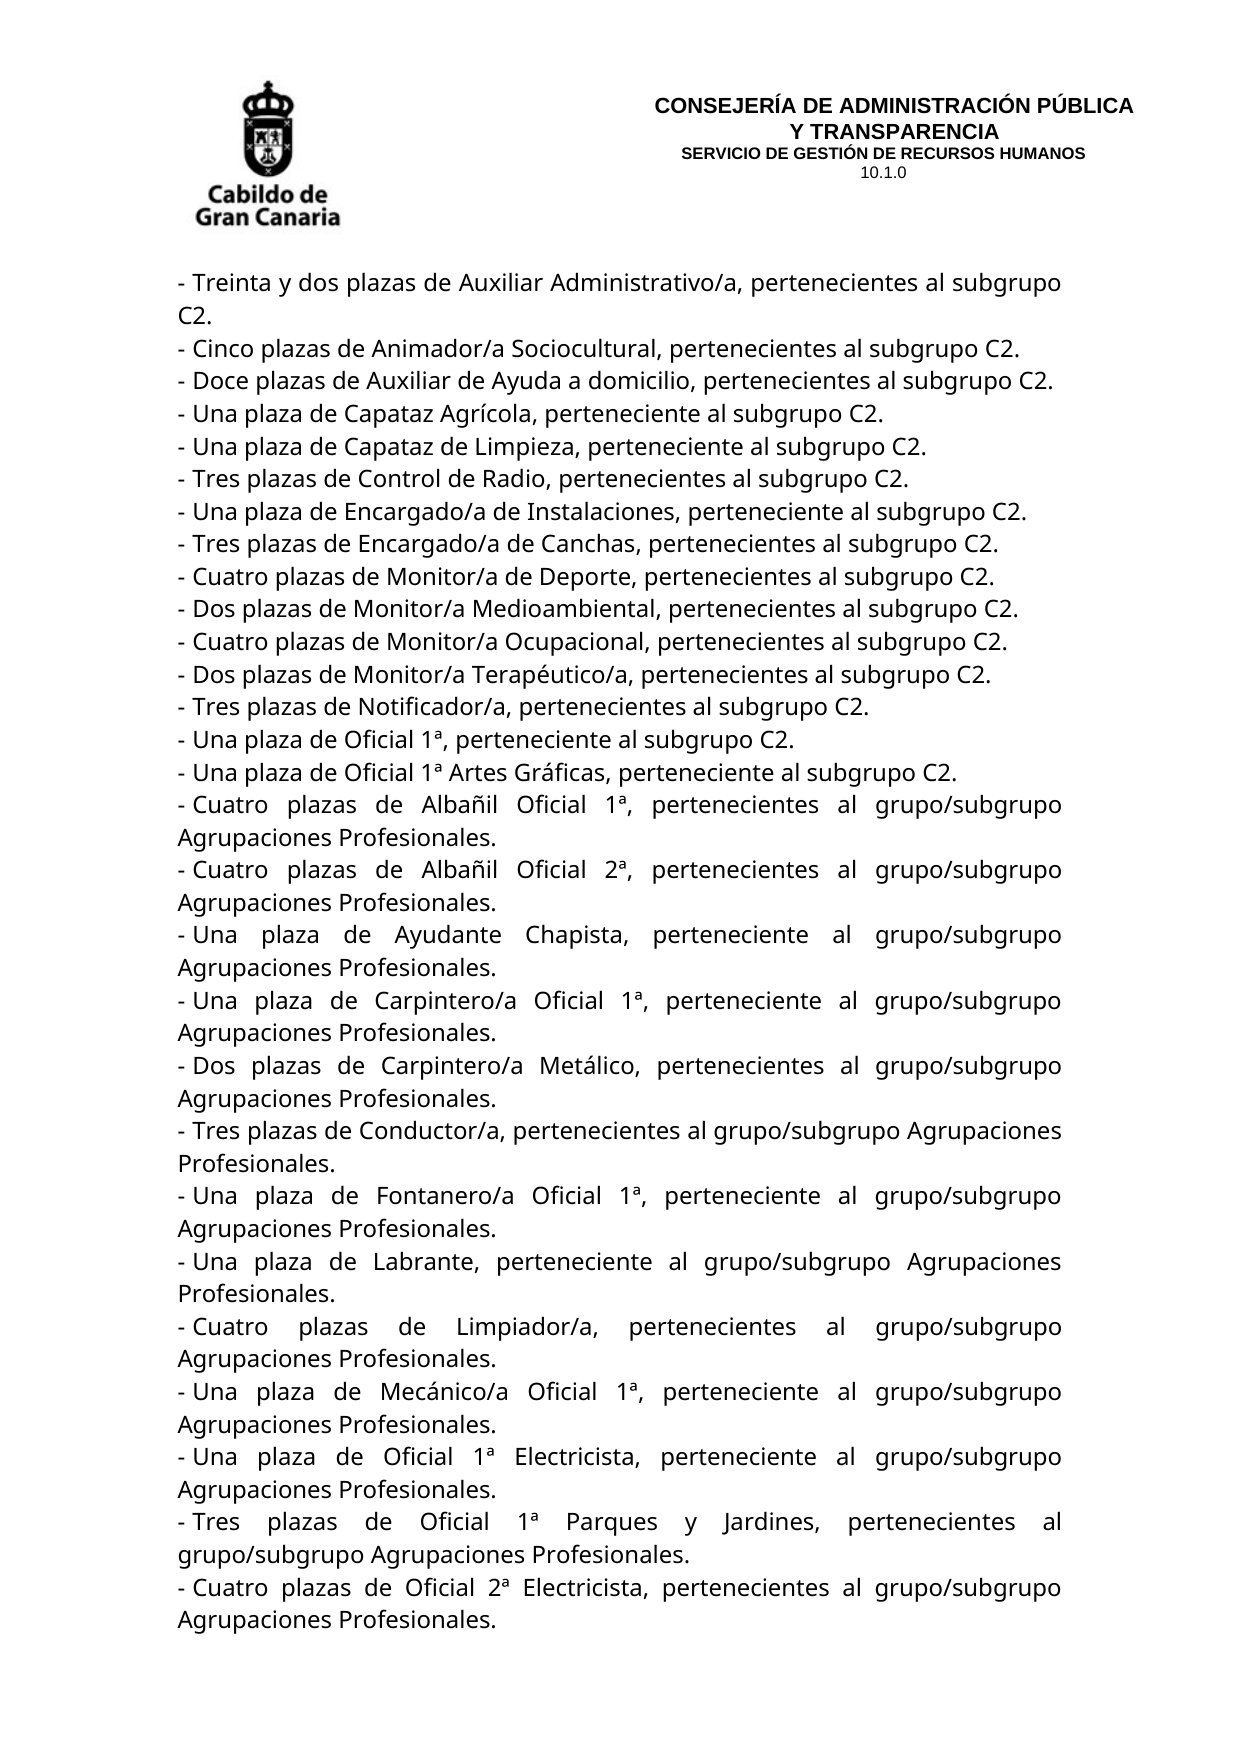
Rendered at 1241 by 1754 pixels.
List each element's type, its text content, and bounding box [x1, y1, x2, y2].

text - Cuatro plazas de Albañil Oficial 2ª, pertenecientes al grupo/subgrupo Agrupaciones Profesionales. [177, 853, 1063, 918]
text - Doce plazas de Auxiliar de Ayuda a domicilio, pertenecientes al subgrupo C2. [177, 364, 1063, 397]
text - Una plaza de Capataz Agrícola, perteneciente al subgrupo C2. [177, 397, 1063, 429]
text - Una plaza de Oficial 1ª, perteneciente al subgrupo C2. [177, 723, 1063, 755]
text - Una plaza de Fontanero/a Oficial 1ª, perteneciente al grupo/subgrupo Agrupaciones Profesionales. [177, 1179, 1063, 1244]
text - Una plaza de Oficial 1ª Electricista, perteneciente al grupo/subgrupo Agrupaciones Profesionales. [177, 1440, 1063, 1505]
text - Una plaza de Mecánico/a Oficial 1ª, perteneciente al grupo/subgrupo Agrupaciones Profesionales. [177, 1375, 1063, 1440]
text - Tres plazas de Control de Radio, pertenecientes al subgrupo C2. [177, 462, 1063, 494]
text - Una plaza de Oficial 1ª Artes Gráficas, perteneciente al subgrupo C2. [177, 755, 1063, 788]
text - Cuatro plazas de Oficial 2ª Electricista, pertenecientes al grupo/subgrupo Agrupaciones Profesionales. [177, 1570, 1063, 1636]
text - Dos plazas de Monitor/a Medioambiental, pertenecientes al subgrupo C2. [177, 592, 1063, 625]
text - Una plaza de Ayudante Chapista, perteneciente al grupo/subgrupo Agrupaciones Profesionales. [177, 918, 1063, 983]
text - Una plaza de Carpintero/a Oficial 1ª, perteneciente al grupo/subgrupo Agrupaciones Profesionales. [177, 983, 1063, 1049]
text - Tres plazas de Conductor/a, pertenecientes al grupo/subgrupo Agrupaciones Profesionales. [177, 1114, 1063, 1179]
text - Cuatro plazas de Limpiador/a, pertenecientes al grupo/subgrupo Agrupaciones Profesionales. [177, 1309, 1063, 1375]
text - Dos plazas de Monitor/a Terapéutico/a, pertenecientes al subgrupo C2. [177, 657, 1063, 690]
text - Una plaza de Encargado/a de Instalaciones, perteneciente al subgrupo C2. [177, 494, 1063, 527]
text - Una plaza de Labrante, perteneciente al grupo/subgrupo Agrupaciones Profesionales. [177, 1244, 1063, 1309]
text - Tres plazas de Notificador/a, pertenecientes al subgrupo C2. [177, 690, 1063, 723]
text - Tres plazas de Oficial 1ª Parques y Jardines, pertenecientes al grupo/subgrupo Agrupaciones Profesionales. [177, 1505, 1063, 1570]
text - Una plaza de Capataz de Limpieza, perteneciente al subgrupo C2. [177, 429, 1063, 462]
text - Dos plazas de Carpintero/a Metálico, pertenecientes al grupo/subgrupo Agrupaciones Profesionales. [177, 1049, 1063, 1114]
text - Cuatro plazas de Albañil Oficial 1ª, pertenecientes al grupo/subgrupo Agrupaciones Profesionales. [177, 788, 1063, 853]
text - Tres plazas de Encargado/a de Canchas, pertenecientes al subgrupo C2. [177, 527, 1063, 560]
text - Treinta y dos plazas de Auxiliar Administrativo/a, pertenecientes al subgrupo C2. [177, 266, 1063, 331]
text - Cinco plazas de Animador/a Sociocultural, pertenecientes al subgrupo C2. [177, 331, 1063, 364]
text - Cuatro plazas de Monitor/a Ocupacional, pertenecientes al subgrupo C2. [177, 625, 1063, 657]
text - Cuatro plazas de Monitor/a de Deporte, pertenecientes al subgrupo C2. [177, 560, 1063, 592]
